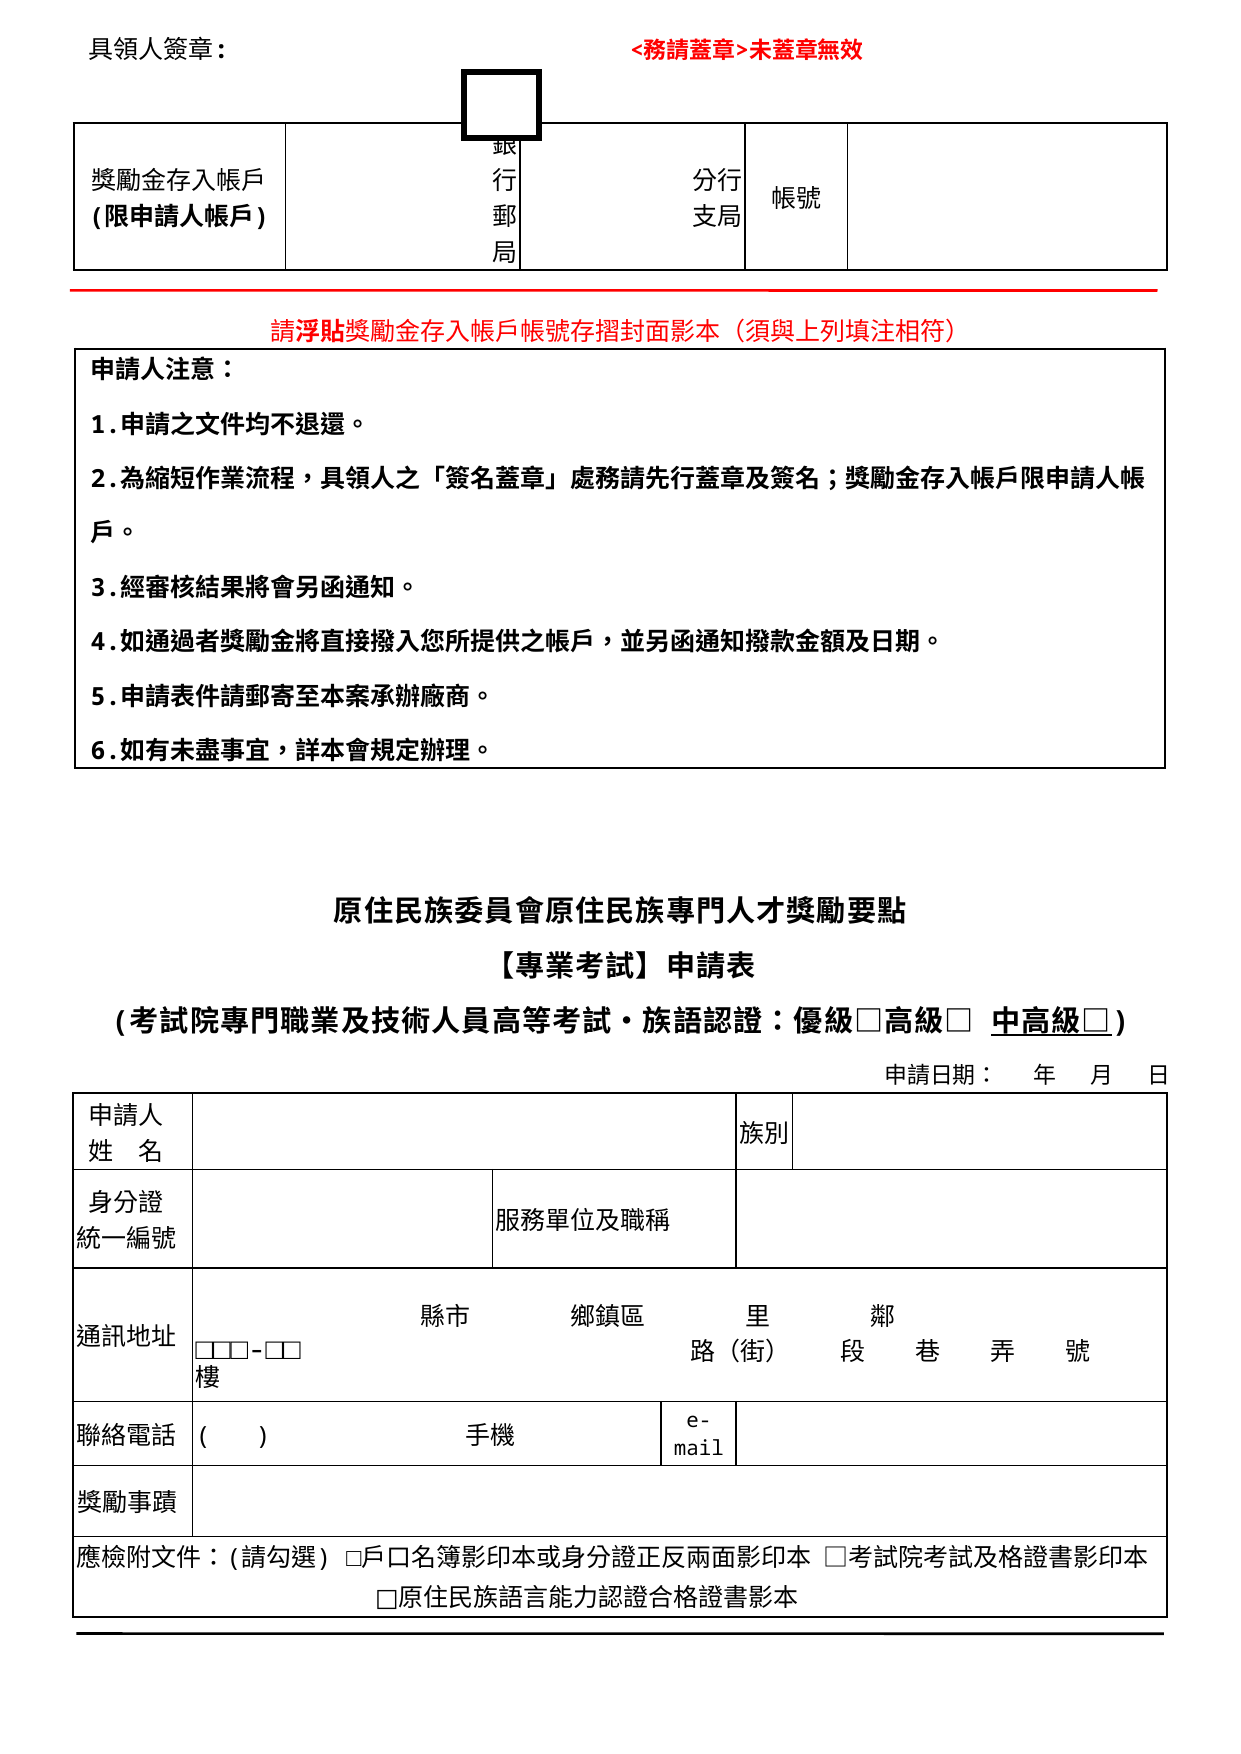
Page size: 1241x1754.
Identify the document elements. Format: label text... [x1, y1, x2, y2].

table_cell 身分證 統一編號 [74, 1170, 192, 1267]
table_header [793, 1094, 1166, 1169]
table_header 銀行 郵局 [286, 124, 519, 269]
table_cell □□□-□□ 縣市 鄉鎮區 里 鄰 路（街） 段 巷 弄 號 樓 [193, 1269, 1166, 1401]
table_cell [193, 1466, 1166, 1536]
table_cell [737, 1170, 1166, 1267]
table_header 族別 [737, 1094, 792, 1169]
table_cell ( ) 手機 [193, 1402, 660, 1465]
table_cell 聯絡電話 [74, 1402, 192, 1465]
table_header 申請人注意： 1.申請之文件均不退還。 2.為縮短作業流程，具領人之「簽名蓋章」處務請先行蓋章及簽名；獎勵金存入帳戶限申請人帳戶。 3.經審核結果將會另函通知。 4.如通過者獎勵金將直接撥入您所提供之帳戶，並另函通知撥款金額及日期。 5.申請表件請郵寄至本案承辦廠商。 6.如有未盡事宜，詳本會規定辦理。 [76, 350, 1164, 767]
table_cell 通訊地址 [74, 1269, 192, 1401]
table_header 帳號 [746, 124, 847, 269]
table_header 分行 支局 [521, 124, 744, 269]
table_cell 獎勵事蹟 [74, 1466, 192, 1536]
text 【專業考試】申請表 [89, 943, 1152, 985]
table_cell 服務單位及職稱 [493, 1170, 735, 1267]
text 請浮貼獎勵金存入帳戶帳號存摺封面影本（須與上列填注相符） [89, 296, 1152, 348]
table_header 獎勵金存入帳戶(限申請人帳戶) [75, 124, 285, 269]
table_cell [193, 1170, 492, 1267]
text 具領人簽章: <務請蓋章>未蓋章無效 [87, 29, 1240, 66]
table_cell 應檢附文件：(請勾選) □戶口名簿影印本或身分證正反兩面影印本 □考試院考試及格證書影印本 □原住民族語言能力認證合格證書影本 [74, 1537, 1166, 1616]
table_cell e-mail [662, 1402, 735, 1465]
table_cell [737, 1402, 1166, 1465]
table_header 申請人 姓 名 [74, 1094, 192, 1169]
text (考試院專門職業及技術人員高等考試‧族語認證：優級□高級□ 中高級□) [89, 997, 1152, 1040]
text 申請日期： 年 月 日 [89, 1052, 1170, 1092]
text 原住民族委員會原住民族專門人才獎勵要點 [89, 888, 1152, 930]
table_header [848, 124, 1166, 269]
table_header [193, 1094, 735, 1169]
